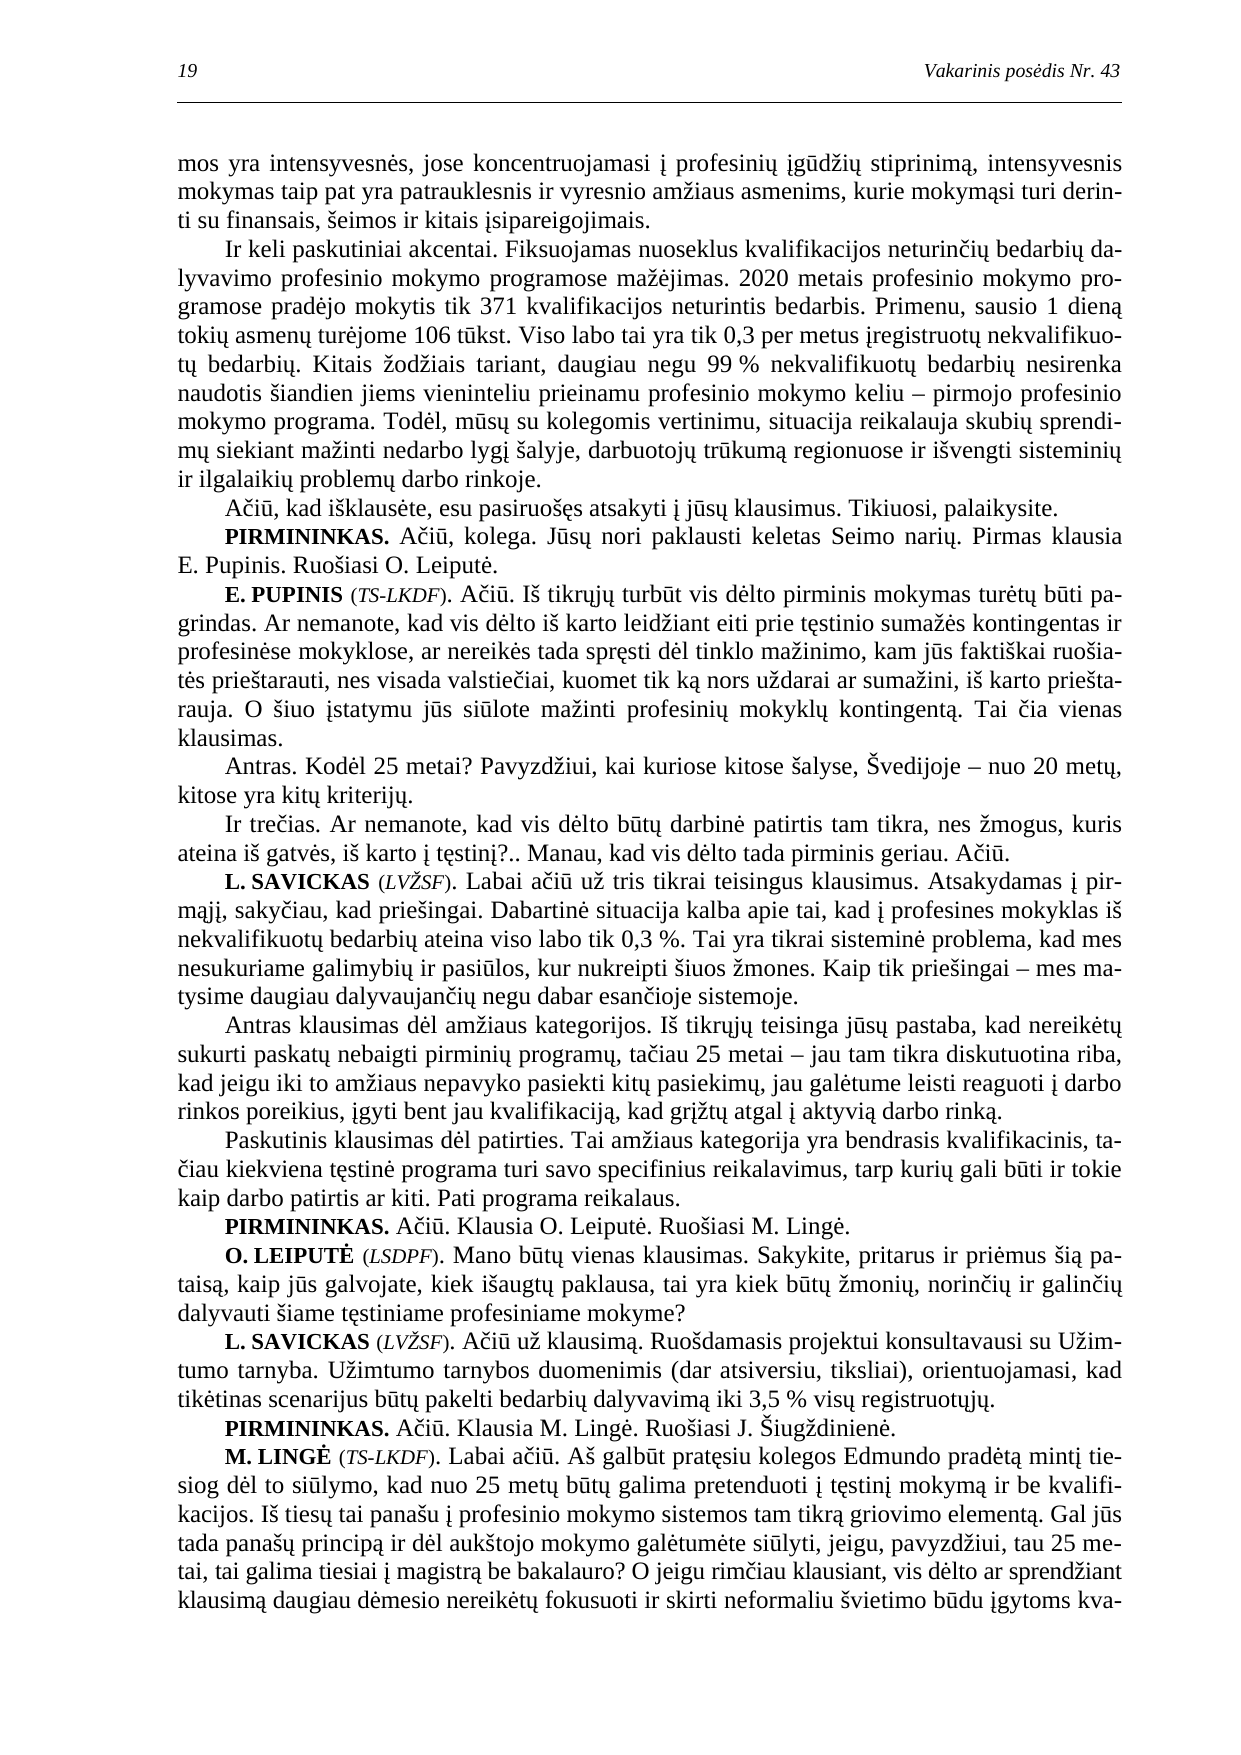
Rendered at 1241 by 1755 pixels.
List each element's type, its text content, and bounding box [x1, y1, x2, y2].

text Ir tre­čias. Ar ne­ma­no­te, kad vis dėl­to bū­tų dar­bi­nė pa­tir­tis tam tik­ra, nes žmo­gus, ku­ris at­ei­na iš gat­vės, iš kar­to į tęs­ti­nį?.. Ma­nau, kad vis dėl­to ta­da pir­mi­nis ge­riau. Ačiū. [177, 809, 1122, 866]
text Ant­ras klau­si­mas dėl am­žiaus ka­te­go­ri­jos. Iš tik­rų­jų tei­sin­ga jū­sų pa­sta­ba, kad ne­rei­kė­tų su­kur­ti pa­ska­tų ne­baig­ti pir­mi­nių pro­gra­mų, ta­čiau 25 me­tai – jau tam tik­ra dis­ku­tuo­ti­na ri­ba, kad jei­gu iki to am­žiaus ne­pa­vy­ko pa­siek­ti ki­tų pa­sie­ki­mų, jau ga­lė­tu­me leis­ti re­a­guo­ti į dar­bo rin­kos po­rei­kius, įgy­ti bent jau kva­li­fi­ka­ci­ją, kad grįž­tų at­gal į ak­ty­vią dar­bo rin­ką. [177, 1010, 1122, 1125]
text Ir ke­li pas­ku­ti­niai ak­cen­tai. Fik­suo­ja­mas nuo­sek­lus kva­li­fi­ka­ci­jos ne­tu­rin­čių be­dar­bių da­ly­va­vi­mo pro­fe­si­nio mo­ky­mo pro­gra­mo­se ma­žė­ji­mas. 2020 me­tais pro­fe­si­nio mo­ky­mo pro­gra­mo­se pra­dė­jo mo­ky­tis tik 371 kva­li­fi­ka­ci­jos ne­tu­rin­tis be­dar­bis. Pri­me­nu, sau­sio 1 die­ną to­kių as­me­nų tu­rė­jo­me 106 tūkst. Vi­so la­bo tai yra tik 0,3 per me­tus įre­gist­ruo­tų ne­kva­li­fi­kuo­tų be­dar­bių. Ki­tais žo­džiais ta­riant, dau­giau ne­gu 99 % ne­kva­li­fi­kuo­tų be­dar­bių ne­si­ren­ka nau­do­tis šian­dien jiems vie­nin­te­liu pri­ei­na­mu pro­fe­si­nio mo­ky­mo ke­liu – pir­mo­jo pro­fe­si­nio mo­ky­mo pro­gra­ma. To­dėl, mū­sų su ko­le­go­mis ver­ti­ni­mu, si­tu­a­ci­ja rei­ka­lau­ja sku­bių spren­di­mų sie­kiant ma­žin­ti ne­dar­bo ly­gį ša­ly­je, dar­buo­to­jų trū­ku­mą re­gio­nuo­se ir iš­veng­ti sis­te­mi­nių ir il­ga­lai­kių pro­ble­mų dar­bo rin­ko­je. [177, 234, 1122, 493]
text PIRMININKAS. Ačiū. Klau­sia M. Lin­gė. Ruo­šia­si J. Šiugž­di­nie­nė. [177, 1413, 1122, 1441]
text mos yra in­ten­sy­ves­nės, jo­se kon­cen­truo­ja­ma­si į pro­fe­si­nių įgū­džių stip­ri­ni­mą, in­ten­sy­ves­nis mo­ky­mas taip pat yra pa­trauk­les­nis ir vy­res­nio am­žiaus as­me­nims, ku­rie mo­ky­mą­si tu­ri de­rin­ti su fi­nan­sais, šei­mos ir ki­tais įsi­pa­rei­go­ji­mais. [177, 148, 1122, 234]
text E. PUPINIS (TS-LKDF). Ačiū. Iš tik­rų­jų tur­būt vis dėl­to pir­mi­nis mo­ky­mas tu­rė­tų bū­ti pa­grin­das. Ar ne­ma­no­te, kad vis dėl­to iš kar­to lei­džiant ei­ti prie tęs­ti­nio su­ma­žės kon­tin­gen­tas ir pro­fe­si­nė­se mo­kyk­lo­se, ar ne­rei­kės ta­da spręs­ti dėl tin­klo ma­ži­ni­mo, kam jūs fak­tiš­kai ruo­šia­tės prieš­ta­rau­ti, nes vi­sa­da vals­tie­čiai, kuo­met tik ką nors už­da­rai ar su­ma­ži­ni, iš kar­to prieš­ta­rau­ja. O šiuo įsta­ty­mu jūs siū­lo­te ma­žin­ti pro­fe­si­nių mo­kyk­lų kon­tin­gen­tą. Tai čia vie­nas klau­si­mas. [177, 579, 1122, 751]
text O. LEIPUTĖ (LSDPF). Ma­no bū­tų vie­nas klau­si­mas. Sa­ky­ki­te, pri­ta­rus ir pri­ėmus šią pa­tai­są, kaip jūs gal­vo­ja­te, kiek iš­aug­tų pa­klau­sa, tai yra kiek bū­tų žmo­nių, no­rin­čių ir ga­lin­čių da­ly­vau­ti šia­me tęs­ti­nia­me pro­fe­si­nia­me mo­ky­me? [177, 1240, 1122, 1326]
text PIRMININKAS. Ačiū, ko­le­ga. Jū­sų no­ri pa­klaus­ti ke­le­tas Sei­mo na­rių. Pir­mas klau­sia E. Pu­pi­nis. Ruo­šia­si O. Lei­pu­tė. [177, 521, 1122, 579]
text L. SAVICKAS (LVŽSF). La­bai ačiū už tris tik­rai tei­sin­gus klau­si­mus. At­sa­ky­da­mas į pir­mą­jį, sa­ky­čiau, kad prie­šin­gai. Da­bar­ti­nė si­tu­a­ci­ja kal­ba apie tai, kad į pro­fe­si­nes mo­kyk­las iš ne­kva­li­fi­kuo­tų be­dar­bių at­ei­na vi­so la­bo tik 0,3 %. Tai yra tik­rai sis­te­mi­nė pro­ble­ma, kad mes ne­su­ku­ria­me ga­li­my­bių ir pa­siū­los, kur nu­kreip­ti šiuos žmo­nes. Kaip tik prie­šin­gai – mes ma­ty­si­me dau­giau da­ly­vau­jan­čių ne­gu da­bar esan­čio­je sis­te­mo­je. [177, 866, 1122, 1010]
text L. SAVICKAS (LVŽSF). Ačiū už klau­si­mą. Ruoš­da­ma­sis pro­jek­tui kon­sul­ta­vau­si su Už­im­tu­mo tar­ny­ba. Už­im­tu­mo tar­ny­bos duo­me­ni­mis (dar at­si­ver­siu, tiks­liai), orien­tuo­ja­ma­si, kad ti­kė­ti­nas sce­na­ri­jus bū­tų pa­kel­ti be­dar­bių da­ly­va­vi­mą iki 3,5 % vi­sų re­gist­ruo­tų­jų. [177, 1326, 1122, 1413]
text Ačiū, kad iš­klau­sė­te, esu pa­si­ruo­šęs at­sa­ky­ti į jū­sų klau­si­mus. Ti­kiuo­si, pa­lai­ky­si­te. [177, 493, 1122, 521]
text M. LINGĖ (TS-LKDF). La­bai ačiū. Aš gal­būt pra­tę­siu ko­le­gos Ed­mun­do pra­dė­tą min­tį tie­siog dėl to siū­ly­mo, kad nuo 25 me­tų bū­tų ga­li­ma pre­ten­duo­ti į tęs­ti­nį mo­ky­mą ir be kva­li­fi­ka­ci­jos. Iš tie­sų tai pa­na­šu į pro­fe­si­nio mo­ky­mo sis­te­mos tam tik­rą grio­vi­mo ele­men­tą. Gal jūs ta­da pa­na­šų prin­ci­pą ir dėl aukš­to­jo mo­ky­mo ga­lė­tu­mė­te siū­ly­ti, jei­gu, pa­vyz­džiui, tau 25 me­tai, tai ga­li­ma tie­siai į ma­gist­rą be ba­ka­lau­ro? O jei­gu rim­čiau klau­siant, vis dėl­to ar spren­džiant klau­si­mą dau­giau dė­me­sio ne­rei­kė­tų fo­ku­suo­ti ir skir­ti ne­for­ma­liu švie­ti­mo bū­du įgy­toms kva­ [177, 1441, 1122, 1614]
text Pas­ku­ti­nis klau­si­mas dėl pa­tir­ties. Tai am­žiaus ka­te­go­ri­ja yra ben­dra­sis kva­li­fi­ka­ci­nis, ta­čiau kiek­vie­na tęs­ti­nė pro­gra­ma tu­ri sa­vo spe­ci­fi­nius rei­ka­la­vi­mus, tarp ku­rių ga­li bū­ti ir to­kie kaip dar­bo pa­tir­tis ar ki­ti. Pa­ti pro­gra­ma rei­ka­laus. [177, 1125, 1122, 1211]
text Ant­ras. Ko­dėl 25 me­tai? Pa­vyz­džiui, kai ku­rio­se ki­to­se ša­ly­se, Šve­di­jo­je – nuo 20 me­tų, ki­to­se yra ki­tų kri­te­ri­jų. [177, 751, 1122, 809]
text PIRMININKAS. Ačiū. Klau­sia O. Lei­pu­tė. Ruo­šia­si M. Lin­gė. [177, 1211, 1122, 1240]
